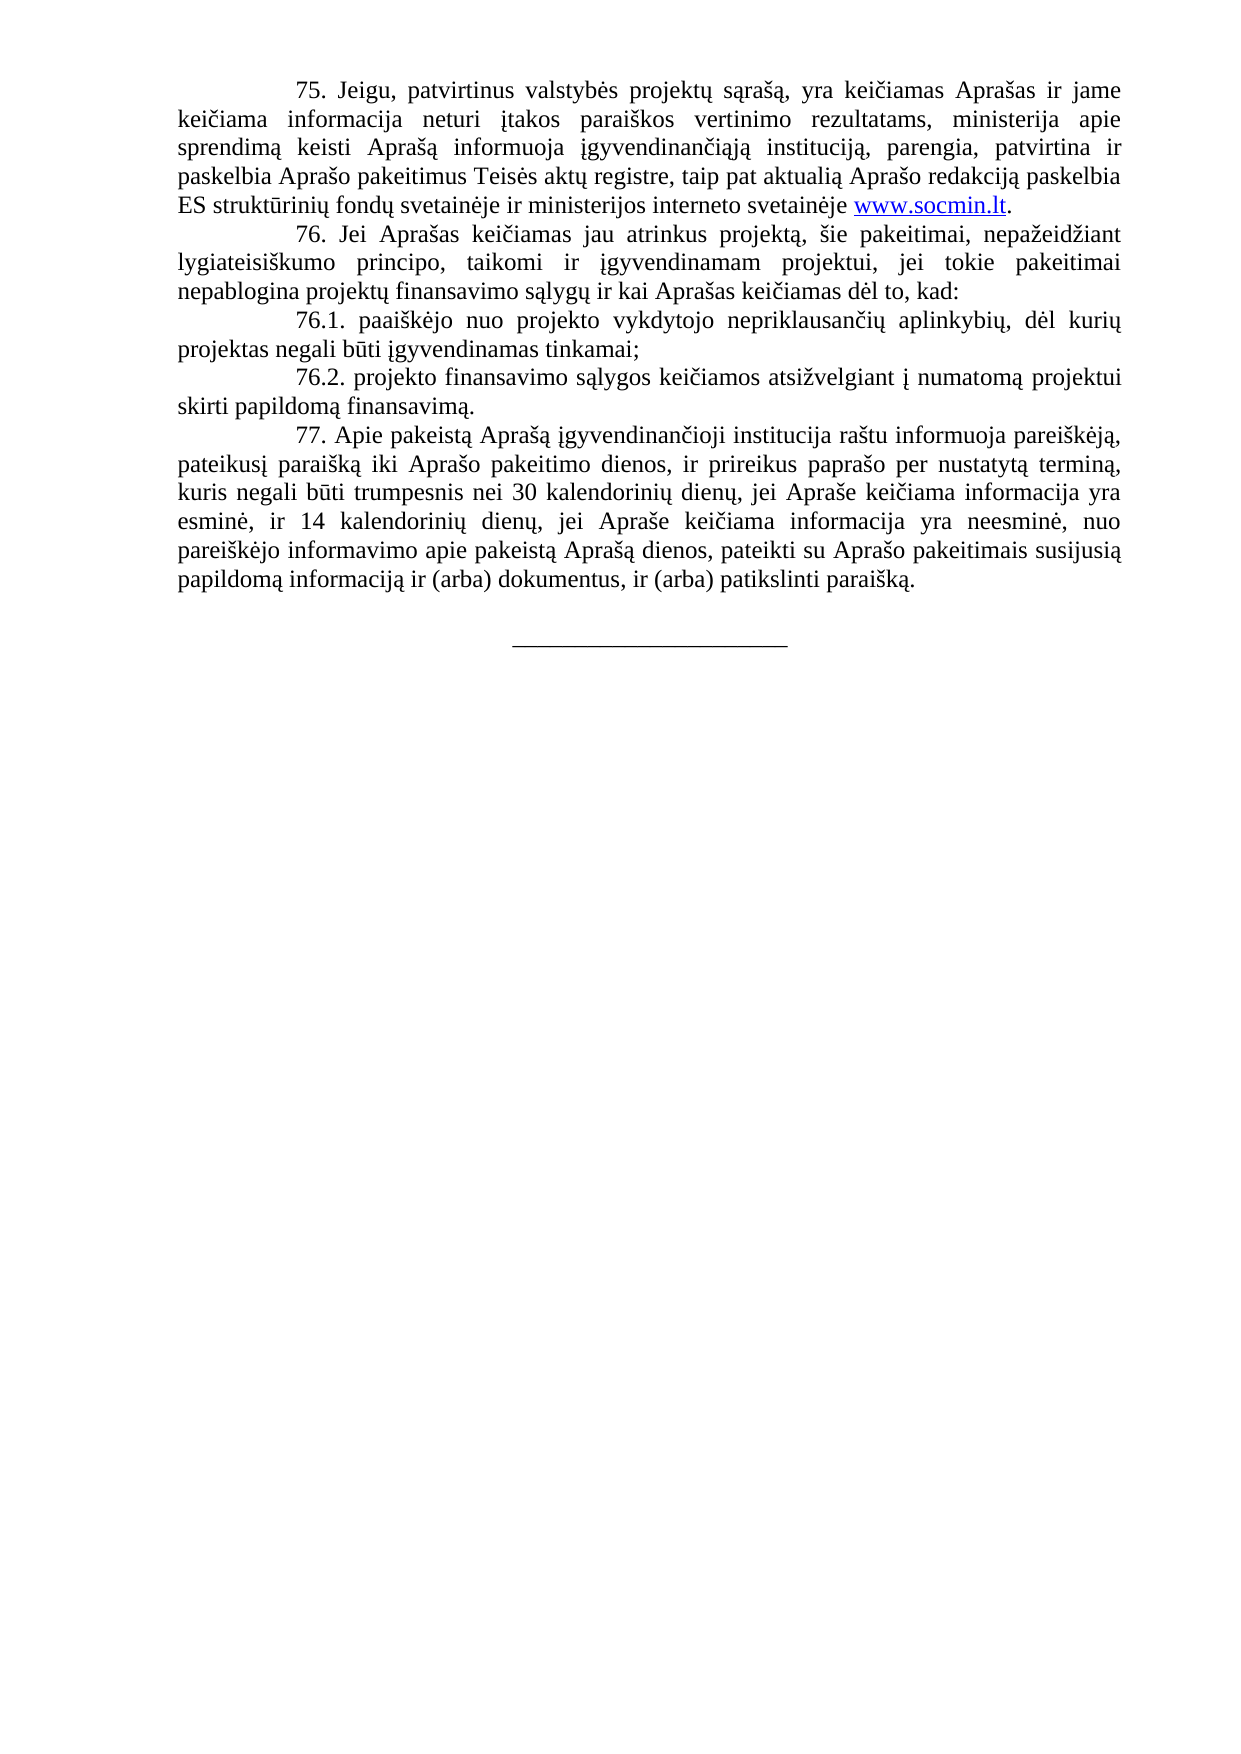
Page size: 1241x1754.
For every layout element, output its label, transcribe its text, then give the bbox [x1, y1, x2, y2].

text ______________________ [177, 621, 1122, 650]
text 76.2. projekto finansavimo sąlygos keičiamos atsižvelgiant į numatomą projektui skirti papildomą finansavimą. [177, 362, 1122, 420]
text 76.1. paaiškėjo nuo projekto vykdytojo nepriklausančių aplinkybių, dėl kurių projektas negali būti įgyvendinamas tinkamai; [177, 305, 1122, 362]
text 76. Jei Aprašas keičiamas jau atrinkus projektą, šie pakeitimai, nepažeidžiant lygiateisiškumo principo, taikomi ir įgyvendinamam projektui, jei tokie pakeitimai nepablogina projektų finansavimo sąlygų ir kai Aprašas keičiamas dėl to, kad: [177, 219, 1122, 305]
text 77. Apie pakeistą Aprašą įgyvendinančioji institucija raštu informuoja pareiškėją, pateikusį paraišką iki Aprašo pakeitimo dienos, ir prireikus paprašo per nustatytą terminą, kuris negali būti trumpesnis nei 30 kalendorinių dienų, jei Apraše keičiama informacija yra esminė, ir 14 kalendorinių dienų, jei Apraše keičiama informacija yra neesminė, nuo pareiškėjo informavimo apie pakeistą Aprašą dienos, pateikti su Aprašo pakeitimais susijusią papildomą informaciją ir (arba) dokumentus, ir (arba) patikslinti paraišką. [177, 420, 1122, 592]
text 75. Jeigu, patvirtinus valstybės projektų sąrašą, yra keičiamas Aprašas ir jame keičiama informacija neturi įtakos paraiškos vertinimo rezultatams, ministerija apie sprendimą keisti Aprašą informuoja įgyvendinančiąją instituciją, parengia, patvirtina ir paskelbia Aprašo pakeitimus Teisės aktų registre, taip pat aktualią Aprašo redakciją paskelbia ES struktūrinių fondų svetainėje ir ministerijos interneto svetainėje www.socmin.lt. [177, 75, 1122, 219]
